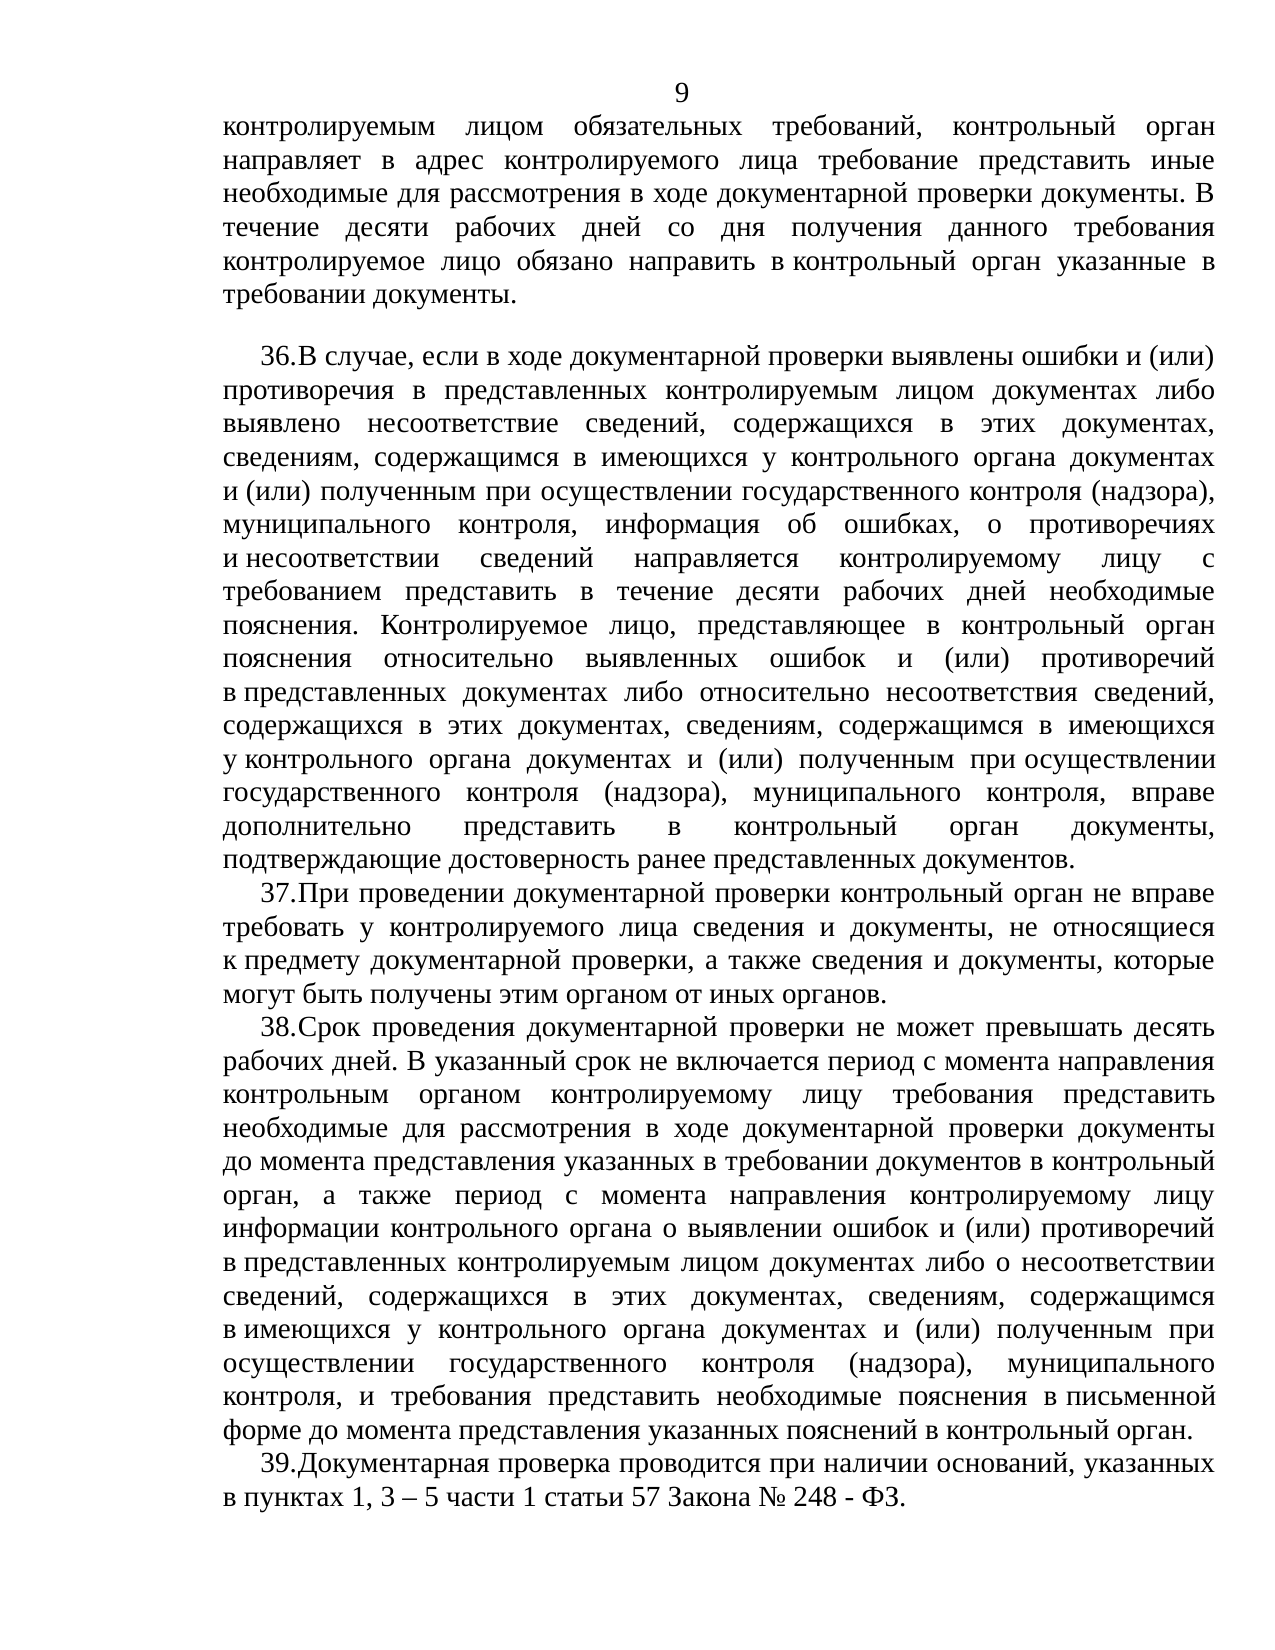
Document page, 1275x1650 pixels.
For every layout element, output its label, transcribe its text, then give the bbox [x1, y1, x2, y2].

list При проведении документарной проверки контрольный орган не вправе требовать у контролируемого лица сведения и документы, не относящиеся к предмету документарной проверки, а также сведения и документы, которые могут быть получены этим органом от иных органов. [185, 875, 1216, 1009]
list Срок проведения документарной проверки не может превышать десять рабочих дней. В указанный срок не включается период с момента направления контрольным органом контролируемому лицу требования представить необходимые для рассмотрения в ходе документарной проверки документы до момента представления указанных в требовании документов в контрольный орган, а также период с момента направления контролируемому лицу информации контрольного органа о выявлении ошибок и (или) противоречий в представленных контролируемым лицом документах либо о несоответствии сведений, содержащихся в этих документах, сведениям, содержащимся в имеющихся у контрольного органа документах и (или) полученным при осуществлении государственного контроля (надзора), муниципального контроля, и требования представить необходимые пояснения в письменной форме до момента представления указанных пояснений в контрольный орган. [185, 1009, 1216, 1445]
list В случае, если в ходе документарной проверки выявлены ошибки и (или) противоречия в представленных контролируемым лицом документах либо выявлено несоответствие сведений, содержащихся в этих документах, сведениям, содержащимся в имеющихся у контрольного органа документах и (или) полученным при осуществлении государственного контроля (надзора), муниципального контроля, информация об ошибках, о противоречиях и несоответствии сведений направляется контролируемому лицу с требованием представить в течение десяти рабочих дней необходимые пояснения. Контролируемое лицо, представляющее в контрольный орган пояснения относительно выявленных ошибок и (или) противоречий в представленных документах либо относительно несоответствия сведений, содержащихся в этих документах, сведениям, содержащимся в имеющихся у контрольного органа документах и (или) полученным при осуществлении государственного контроля (надзора), муниципального контроля, вправе дополнительно представить в контрольный орган документы, подтверждающие достоверность ранее представленных документов. [185, 338, 1216, 875]
list контролируемым лицом обязательных требований, контрольный орган направляет в адрес контролируемого лица требование представить иные необходимые для рассмотрения в ходе документарной проверки документы. В течение десяти рабочих дней со дня получения данного требования контролируемое лицо обязано направить в контрольный орган указанные в требовании документы. [185, 108, 1216, 310]
list Документарная проверка проводится при наличии оснований, указанных в пунктах 1, 3 – 5 части 1 статьи 57 Закона № 248 - ФЗ. [185, 1445, 1216, 1512]
